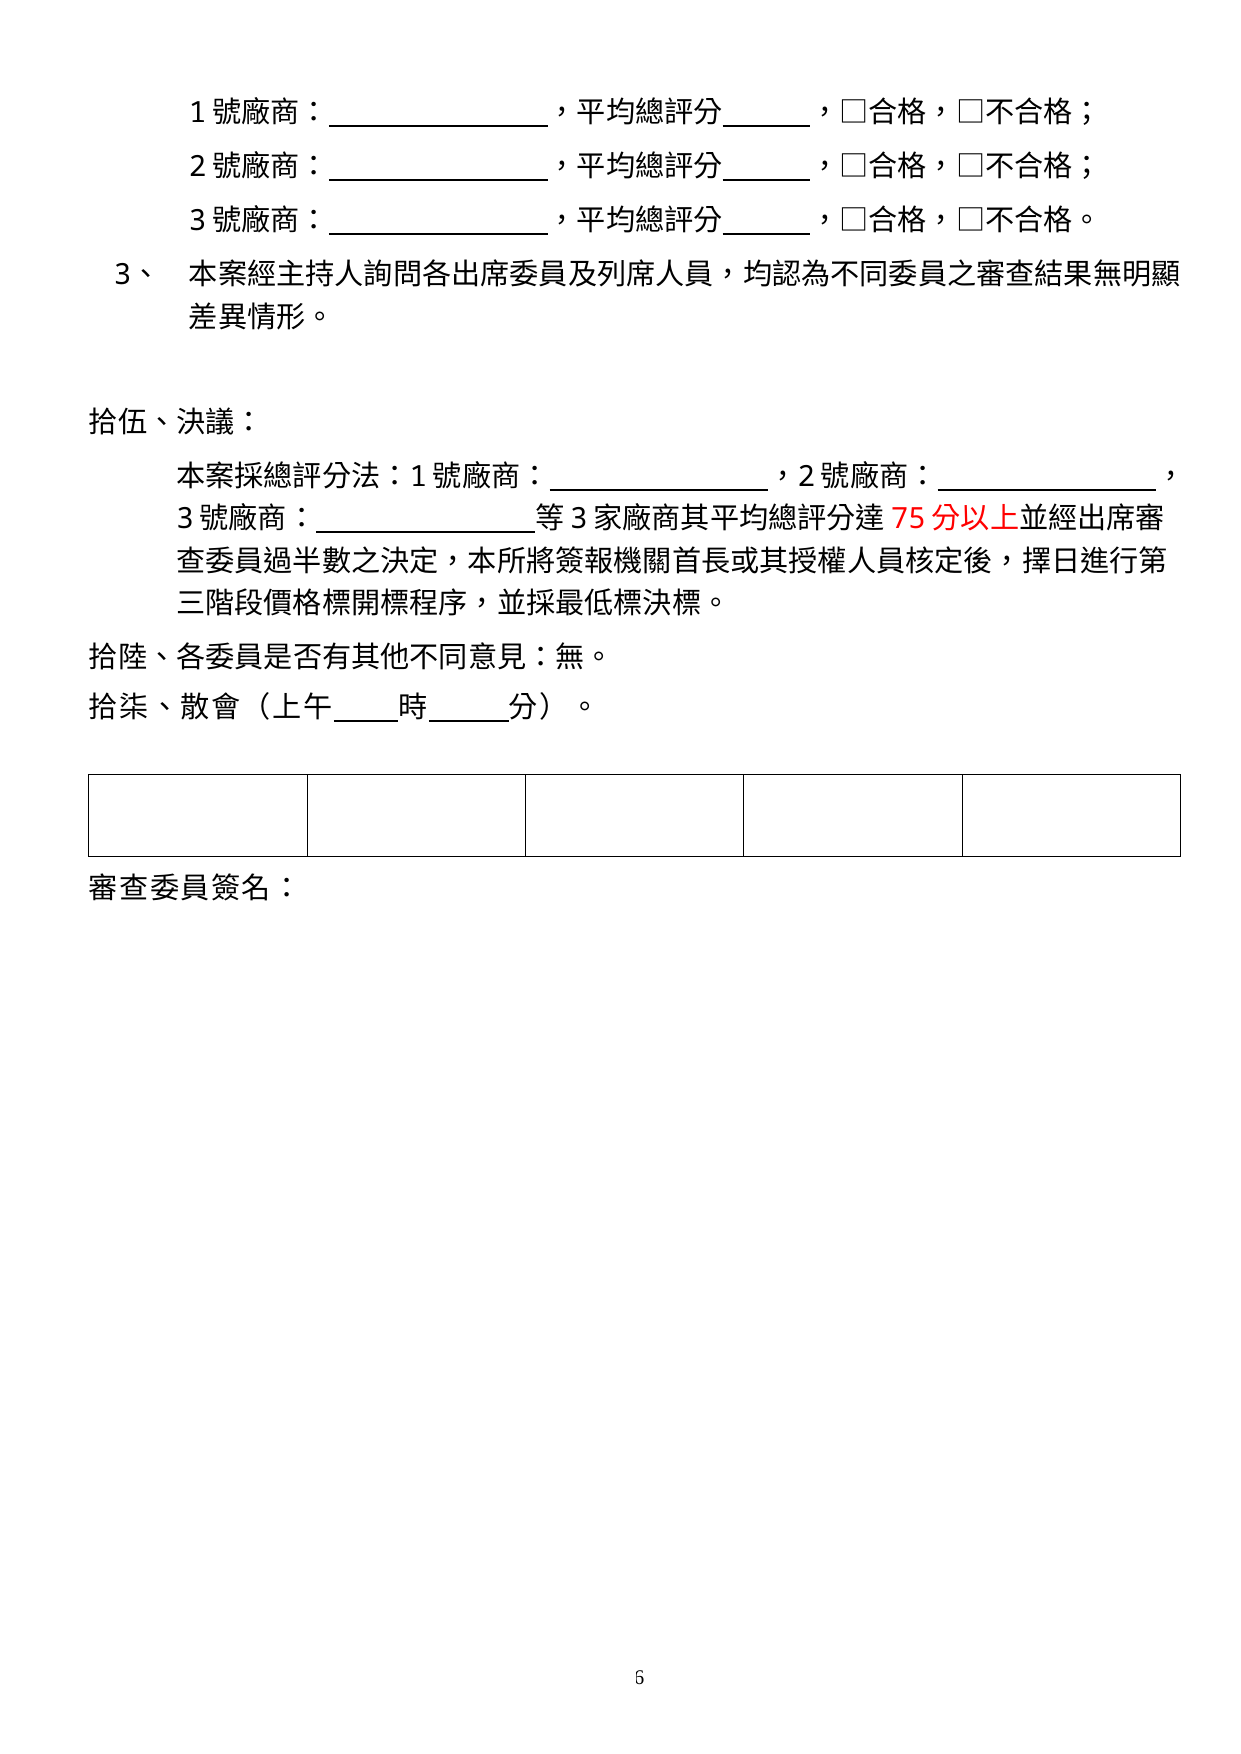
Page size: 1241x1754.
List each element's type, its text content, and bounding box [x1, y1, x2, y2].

text 本案採總評分法：1號廠商： ，2號廠商： ，3號廠商： 等3家廠商其平均總評分達75分以上並經出席審查委員過半數之決定，本所將簽報機關首長或其授權人員核定後，擇日進行第三階段價格標開標程序，並採最低標決標。 [176, 452, 1181, 622]
text 拾陸、各委員是否有其他不同意見：無。 [89, 633, 1181, 676]
table_header [526, 775, 743, 856]
text 1號廠商： ，平均總評分 ，□合格，□不合格； [189, 89, 1181, 131]
table_header [308, 775, 525, 856]
text 2號廠商： ，平均總評分 ，□合格，□不合格； [189, 143, 1181, 185]
table_header [744, 775, 962, 856]
text 3號廠商： ，平均總評分 ，□合格，□不合格。 [189, 197, 1181, 239]
text 拾伍、決議： [89, 398, 1181, 441]
table_header [89, 775, 307, 856]
table_header [963, 775, 1180, 856]
text 拾柒、散會（上午 時 分）。 [89, 687, 1181, 725]
list 本案經主持人詢問各出席委員及列席人員，均認為不同委員之審查結果無明顯差異情形。 [114, 251, 1181, 336]
text 審查委員簽名： [89, 868, 1181, 906]
